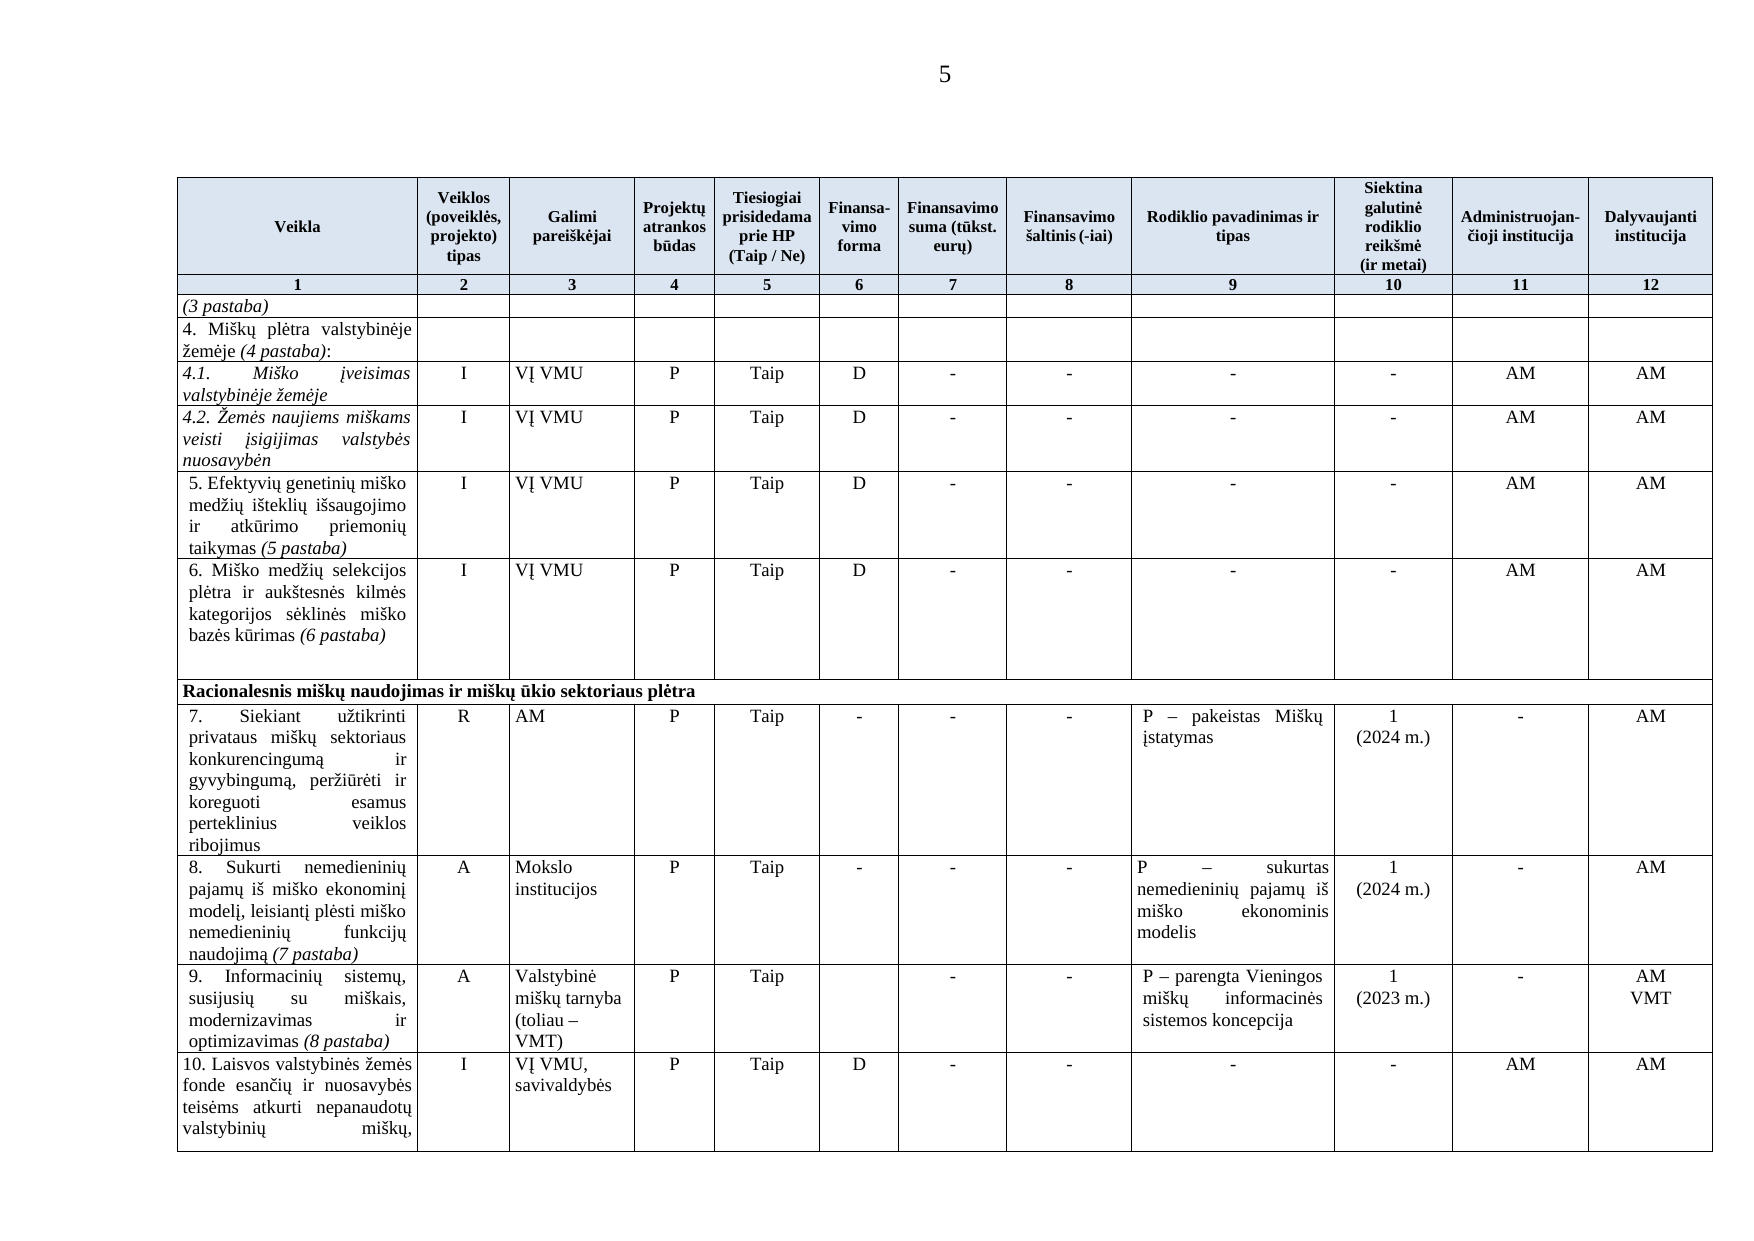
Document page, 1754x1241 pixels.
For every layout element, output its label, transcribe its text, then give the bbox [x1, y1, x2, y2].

table_cell - [1007, 965, 1131, 1052]
table_cell [1589, 318, 1712, 361]
table_cell - [899, 362, 1006, 405]
table_cell - [899, 559, 1006, 679]
table_cell - [1132, 295, 1334, 317]
table_cell 8. Sukurti nemedieninių pajamų iš miško ekonominį modelį, leisiantį plėsti miško nemedieninių funkcijų naudojimą (7 pastaba) [178, 856, 417, 964]
table_header Galimi pareiškėjai [510, 178, 634, 274]
table_cell I [418, 406, 509, 471]
table_cell D [820, 362, 898, 405]
table_cell VĮ VMU, savivaldybės [510, 1053, 634, 1151]
table_cell 10. Laisvos valstybinės žemės fonde esančių ir nuosavybės teisėms atkurti nepanaudotų valstybinių miškų, [178, 1053, 417, 1151]
table_cell 6 [820, 275, 898, 294]
table_cell P [635, 1053, 714, 1151]
table_cell (3 pastaba) [178, 295, 417, 317]
table_cell AM [1589, 362, 1712, 405]
table_cell P – sukurtas nemedieninių pajamų iš miško ekonominis modelis [1132, 856, 1334, 964]
table_cell Racionalesnis miškų naudojimas ir miškų ūkio sektoriaus plėtra [178, 680, 1712, 703]
table_cell 4.2. Žemės naujiems miškams veisti įsigijimas valstybės nuosavybėn [178, 406, 417, 471]
table_cell P – pakeistas Miškų įstatymas [1132, 705, 1334, 855]
table_cell 4. Miškų plėtra valstybinėje žemėje (4 pastaba): [178, 318, 417, 361]
table_cell - [1335, 406, 1452, 471]
table_cell 1 (2024 m.) [1335, 705, 1452, 855]
table_header Finansa-vimo forma [820, 178, 898, 274]
table_cell - [899, 472, 1006, 558]
table_cell - [899, 705, 1006, 855]
table_cell - [1132, 362, 1334, 405]
table_cell - [1007, 295, 1131, 317]
table_cell [820, 318, 898, 361]
table_cell Taip [715, 856, 819, 964]
table_cell - [1007, 406, 1131, 471]
table_cell [635, 295, 714, 317]
table_cell P [635, 705, 714, 855]
table_cell 5. Efektyvių genetinių miško medžių išteklių išsaugojimo ir atkūrimo priemonių taikymas (5 pastaba) [178, 472, 417, 558]
table_cell [635, 318, 714, 361]
table_cell AM [510, 705, 634, 855]
table_cell Taip [715, 705, 819, 855]
table_cell - [1132, 559, 1334, 679]
table_cell 7 [899, 275, 1006, 294]
table_cell AM [1453, 362, 1588, 405]
table_cell P [635, 965, 714, 1052]
table_cell - [820, 705, 898, 855]
table_cell - [1132, 406, 1334, 471]
table_cell P [635, 362, 714, 405]
table_cell AM [1589, 705, 1712, 855]
table_cell - [1453, 856, 1588, 964]
table_cell I [418, 362, 509, 405]
table_header Finansavimo suma (tūkst. eurų) [899, 178, 1006, 274]
table_cell - [1132, 472, 1334, 558]
table_cell 2 [418, 275, 509, 294]
table_cell P – parengta Vieningos miškų informacinės sistemos koncepcija [1132, 965, 1334, 1052]
table_cell Valstybinė miškų tarnyba (toliau – VMT) [510, 965, 634, 1052]
table_cell D [820, 406, 898, 471]
table_cell 1 (2023 m.) [1335, 965, 1452, 1052]
table_cell - [1007, 559, 1131, 679]
table_header Veiklos (poveiklės, projekto) tipas [418, 178, 509, 274]
table_cell 8 [1007, 275, 1131, 294]
table_cell - [1335, 559, 1452, 679]
table_cell AM [1453, 472, 1588, 558]
table_header Dalyvaujanti institucija [1589, 178, 1712, 274]
table_cell Taip [715, 965, 819, 1052]
table_cell 7. Siekiant užtikrinti privataus miškų sektoriaus konkurencingumą ir gyvybingumą, peržiūrėti ir koreguoti esamus perteklinius veiklos ribojimus [178, 705, 417, 855]
table_cell P [635, 406, 714, 471]
table_cell - [1335, 362, 1452, 405]
table_cell VĮ VMU [510, 559, 634, 679]
table_cell AM VMT [1589, 965, 1712, 1052]
table_cell 1 (2024 m.) [1335, 856, 1452, 964]
table_cell AM [1453, 559, 1588, 679]
table_cell - [1007, 1053, 1131, 1151]
table_cell AM [1589, 472, 1712, 558]
table_cell 9 [1132, 275, 1334, 294]
table_cell - [1335, 295, 1452, 317]
table_cell [1335, 318, 1452, 361]
table_cell - [899, 856, 1006, 964]
table_cell [1453, 295, 1588, 317]
table_cell Taip [715, 362, 819, 405]
table_cell - [899, 295, 1006, 317]
table_cell P [635, 856, 714, 964]
table_cell 1 [178, 275, 417, 294]
table_cell [418, 295, 509, 317]
table_cell [715, 295, 819, 317]
table_cell AM [1453, 406, 1588, 471]
table_cell - [1007, 472, 1131, 558]
table_cell - [820, 856, 898, 964]
table_cell R [418, 705, 509, 855]
table_cell - [1007, 856, 1131, 964]
table_cell AM [1589, 559, 1712, 679]
table_cell - [1132, 1053, 1334, 1151]
table_cell VĮ VMU [510, 362, 634, 405]
table_header Administruojan-čioji institucija [1453, 178, 1588, 274]
table_cell Taip [715, 406, 819, 471]
table_cell A [418, 856, 509, 964]
table_cell [715, 318, 819, 361]
table_cell [899, 318, 1006, 361]
table_cell A [418, 965, 509, 1052]
table_cell Taip [715, 1053, 819, 1151]
table_cell VĮ VMU [510, 472, 634, 558]
table_cell P [635, 559, 714, 679]
table_header Veikla [178, 178, 417, 274]
table_cell 10 [1335, 275, 1452, 294]
table_cell 5 [715, 275, 819, 294]
table_header Projektų atrankos būdas [635, 178, 714, 274]
table_cell 4.1. Miško įveisimas valstybinėje žemėje [178, 362, 417, 405]
table_cell Mokslo institucijos [510, 856, 634, 964]
table_cell [1132, 318, 1334, 361]
table_cell [1589, 295, 1712, 317]
table_cell - [899, 1053, 1006, 1151]
table_header Rodiklio pavadinimas ir tipas [1132, 178, 1334, 274]
table_cell AM [1589, 1053, 1712, 1151]
table_cell Taip [715, 472, 819, 558]
table_header Finansavimo šaltinis (-iai) [1007, 178, 1131, 274]
table_cell 11 [1453, 275, 1588, 294]
table_cell 4 [635, 275, 714, 294]
table_cell - [899, 965, 1006, 1052]
table_cell [1453, 318, 1588, 361]
table_cell - [1335, 1053, 1452, 1151]
table_cell D [820, 559, 898, 679]
table_cell 3 [510, 275, 634, 294]
table_cell [418, 318, 509, 361]
table_cell VĮ VMU [510, 406, 634, 471]
table_cell AM [1589, 856, 1712, 964]
table_cell 12 [1589, 275, 1712, 294]
table_cell [820, 295, 898, 317]
table_cell [1007, 318, 1131, 361]
table_cell - [1453, 965, 1588, 1052]
table_header Siektina galutinė rodiklio reikšmė (ir metai) [1335, 178, 1452, 274]
table_cell - [1453, 705, 1588, 855]
table_cell [510, 318, 634, 361]
table_cell - [899, 406, 1006, 471]
table_cell 9. Informacinių sistemų, susijusių su miškais, modernizavimas ir optimizavimas (8 pastaba) [178, 965, 417, 1052]
table_cell AM [1453, 1053, 1588, 1151]
table_cell I [418, 559, 509, 679]
table_cell [820, 965, 898, 1052]
table_cell P [635, 472, 714, 558]
table_cell - [1007, 705, 1131, 855]
table_cell Taip [715, 559, 819, 679]
table_cell I [418, 472, 509, 558]
table_cell D [820, 472, 898, 558]
table_cell D [820, 1053, 898, 1151]
table_cell - [1335, 472, 1452, 558]
table_cell [510, 295, 634, 317]
table_cell AM [1589, 406, 1712, 471]
table_header Tiesiogiai prisidedama prie HP (Taip / Ne) [715, 178, 819, 274]
table_cell 6. Miško medžių selekcijos plėtra ir aukštesnės kilmės kategorijos sėklinės miško bazės kūrimas (6 pastaba) [178, 559, 417, 679]
table_cell I [418, 1053, 509, 1151]
table_cell - [1007, 362, 1131, 405]
